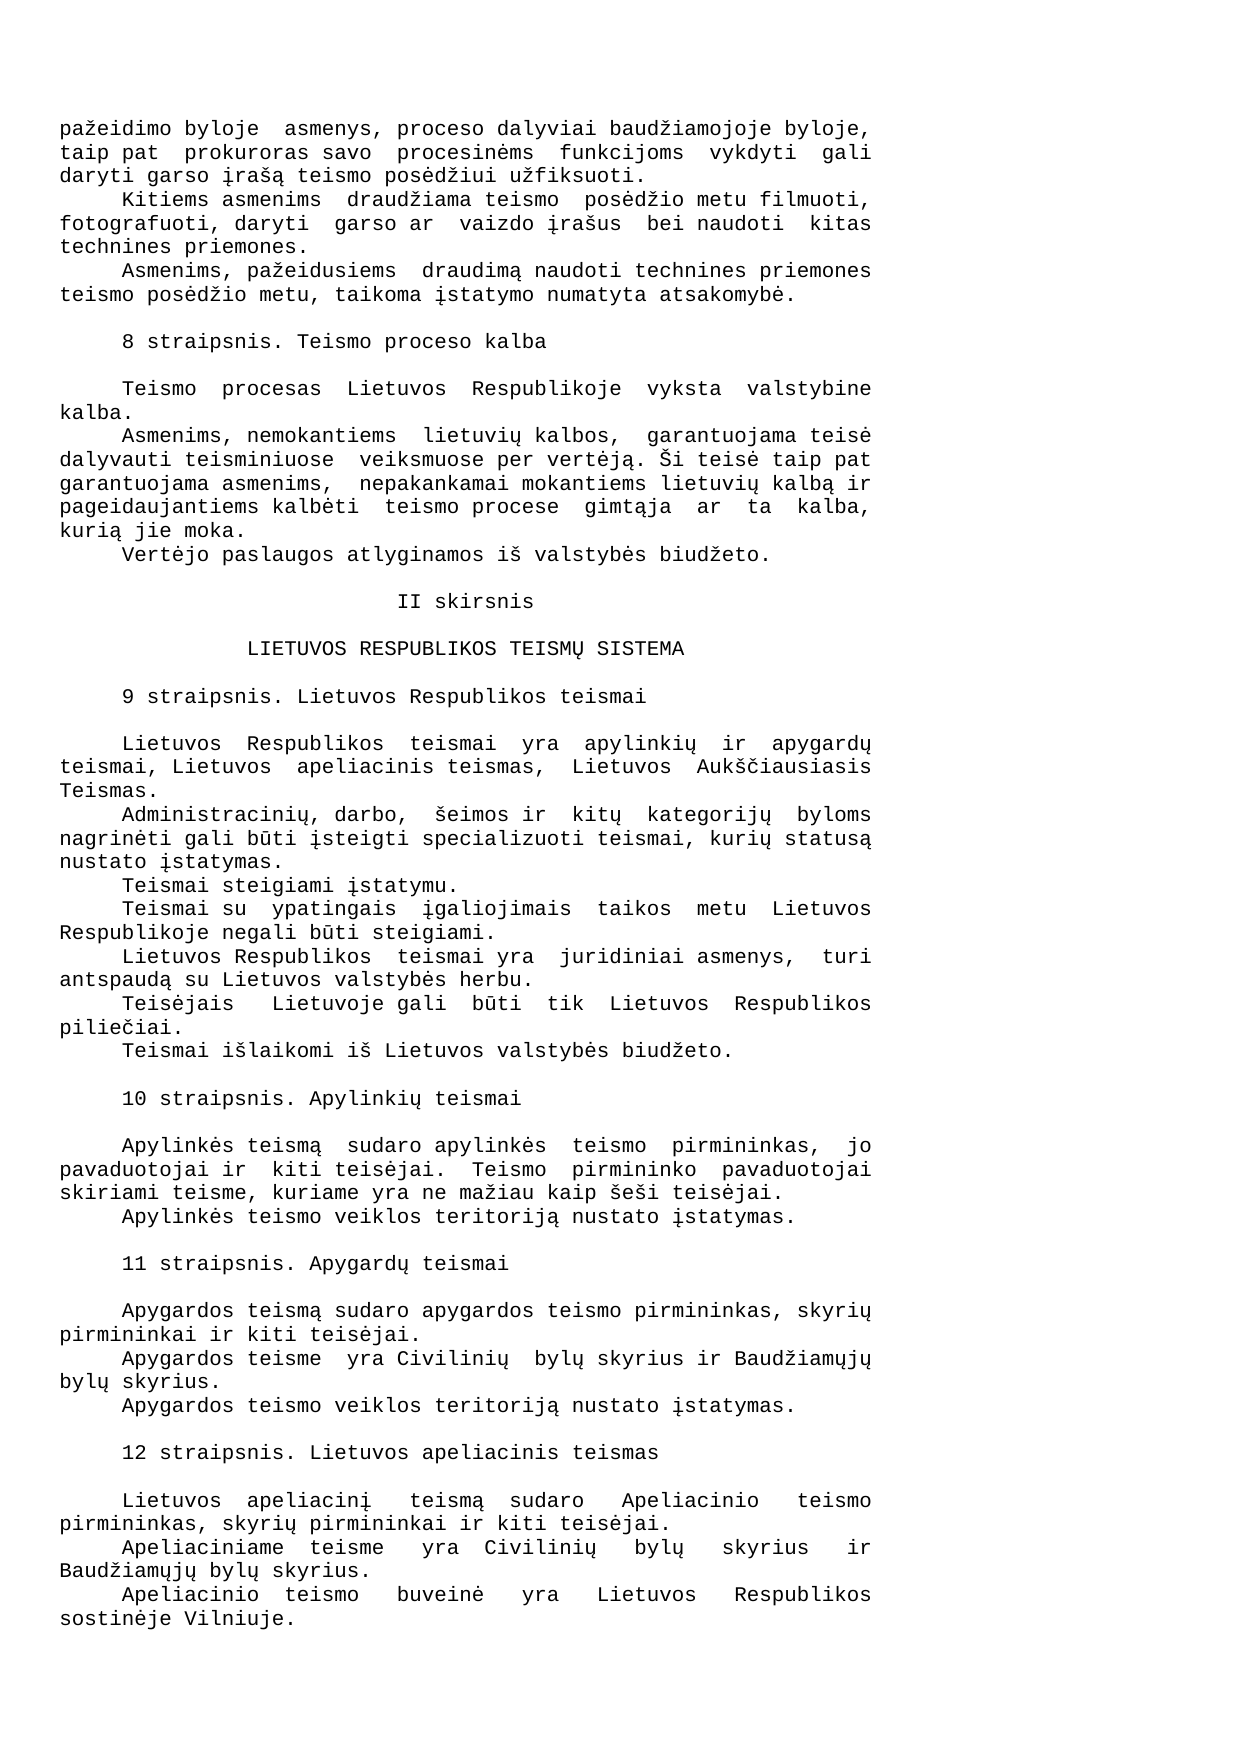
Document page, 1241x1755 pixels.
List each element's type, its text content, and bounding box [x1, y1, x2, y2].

text Teismai steigiami įstatymu. [59, 875, 1122, 898]
text Lietuvos Respublikos teismai yra juridiniai asmenys, turi [59, 946, 1122, 969]
text Teismo procesas Lietuvos Respublikoje vyksta valstybine [59, 378, 1122, 402]
text Apylinkės teismo veiklos teritoriją nustato įstatymas. [59, 1206, 1122, 1229]
text pirmininkas, skyrių pirmininkai ir kiti teisėjai. [59, 1513, 1122, 1537]
text Lietuvos apeliacinį teismą sudaro Apeliacinio teismo [59, 1489, 1122, 1513]
text Teisėjais Lietuvoje gali būti tik Lietuvos Respublikos [59, 993, 1122, 1017]
text teismai, Lietuvos apeliacinis teismas, Lietuvos Aukščiausiasis [59, 757, 1122, 780]
text 10 straipsnis. Apylinkių teismai [59, 1088, 1122, 1111]
text 11 straipsnis. Apygardų teismai [59, 1253, 1122, 1277]
text daryti garso įrašą teismo posėdžiui užfiksuoti. [59, 165, 1122, 189]
text Apylinkės teismą sudaro apylinkės teismo pirmininkas, jo [59, 1135, 1122, 1158]
text Kitiems asmenims draudžiama teismo posėdžio metu filmuoti, [59, 189, 1122, 213]
text Baudžiamųjų bylų skyrius. [59, 1561, 1122, 1584]
text Teismas. [59, 780, 1122, 804]
text Vertėjo paslaugos atlyginamos iš valstybės biudžeto. [59, 544, 1122, 567]
text pirmininkai ir kiti teisėjai. [59, 1324, 1122, 1348]
text II skirsnis [59, 591, 1122, 615]
text piliečiai. [59, 1017, 1122, 1040]
text pageidaujantiems kalbėti teismo procese gimtąja ar ta kalba, [59, 496, 1122, 520]
text technines priemones. [59, 236, 1122, 260]
text pažeidimo byloje asmenys, proceso dalyviai baudžiamojoje byloje, [59, 118, 1122, 142]
text Asmenims, pažeidusiems draudimą naudoti technines priemones [59, 260, 1122, 284]
text Lietuvos Respublikos teismai yra apylinkių ir apygardų [59, 733, 1122, 757]
text nustato įstatymas. [59, 851, 1122, 875]
text garantuojama asmenims, nepakankamai mokantiems lietuvių kalbą ir [59, 473, 1122, 496]
text 8 straipsnis. Teismo proceso kalba [59, 331, 1122, 354]
text Apeliaciniame teisme yra Civilinių bylų skyrius ir [59, 1537, 1122, 1561]
text sostinėje Vilniuje. [59, 1608, 1122, 1631]
text Teismai su ypatingais įgaliojimais taikos metu Lietuvos [59, 898, 1122, 922]
text teismo posėdžio metu, taikoma įstatymo numatyta atsakomybė. [59, 284, 1122, 307]
text pavaduotojai ir kiti teisėjai. Teismo pirmininko pavaduotojai [59, 1158, 1122, 1182]
text 12 straipsnis. Lietuvos apeliacinis teismas [59, 1442, 1122, 1466]
text Administracinių, darbo, šeimos ir kitų kategorijų byloms [59, 804, 1122, 827]
text kalba. [59, 402, 1122, 426]
text Apygardos teismo veiklos teritoriją nustato įstatymas. [59, 1395, 1122, 1419]
text antspaudą su Lietuvos valstybės herbu. [59, 969, 1122, 993]
text 9 straipsnis. Lietuvos Respublikos teismai [59, 686, 1122, 709]
text taip pat prokuroras savo procesinėms funkcijoms vykdyti gali [59, 142, 1122, 165]
text kurią jie moka. [59, 520, 1122, 544]
text Respublikoje negali būti steigiami. [59, 922, 1122, 946]
text Apygardos teismą sudaro apygardos teismo pirmininkas, skyrių [59, 1300, 1122, 1324]
text Apygardos teisme yra Civilinių bylų skyrius ir Baudžiamųjų [59, 1348, 1122, 1371]
text dalyvauti teisminiuose veiksmuose per vertėją. Ši teisė taip pat [59, 449, 1122, 473]
text Asmenims, nemokantiems lietuvių kalbos, garantuojama teisė [59, 426, 1122, 449]
text LIETUVOS RESPUBLIKOS TEISMŲ SISTEMA [59, 638, 1122, 662]
text bylų skyrius. [59, 1371, 1122, 1395]
text fotografuoti, daryti garso ar vaizdo įrašus bei naudoti kitas [59, 213, 1122, 236]
text nagrinėti gali būti įsteigti specializuoti teismai, kurių statusą [59, 827, 1122, 851]
text skiriami teisme, kuriame yra ne mažiau kaip šeši teisėjai. [59, 1182, 1122, 1206]
text Apeliacinio teismo buveinė yra Lietuvos Respublikos [59, 1584, 1122, 1608]
text Teismai išlaikomi iš Lietuvos valstybės biudžeto. [59, 1040, 1122, 1064]
